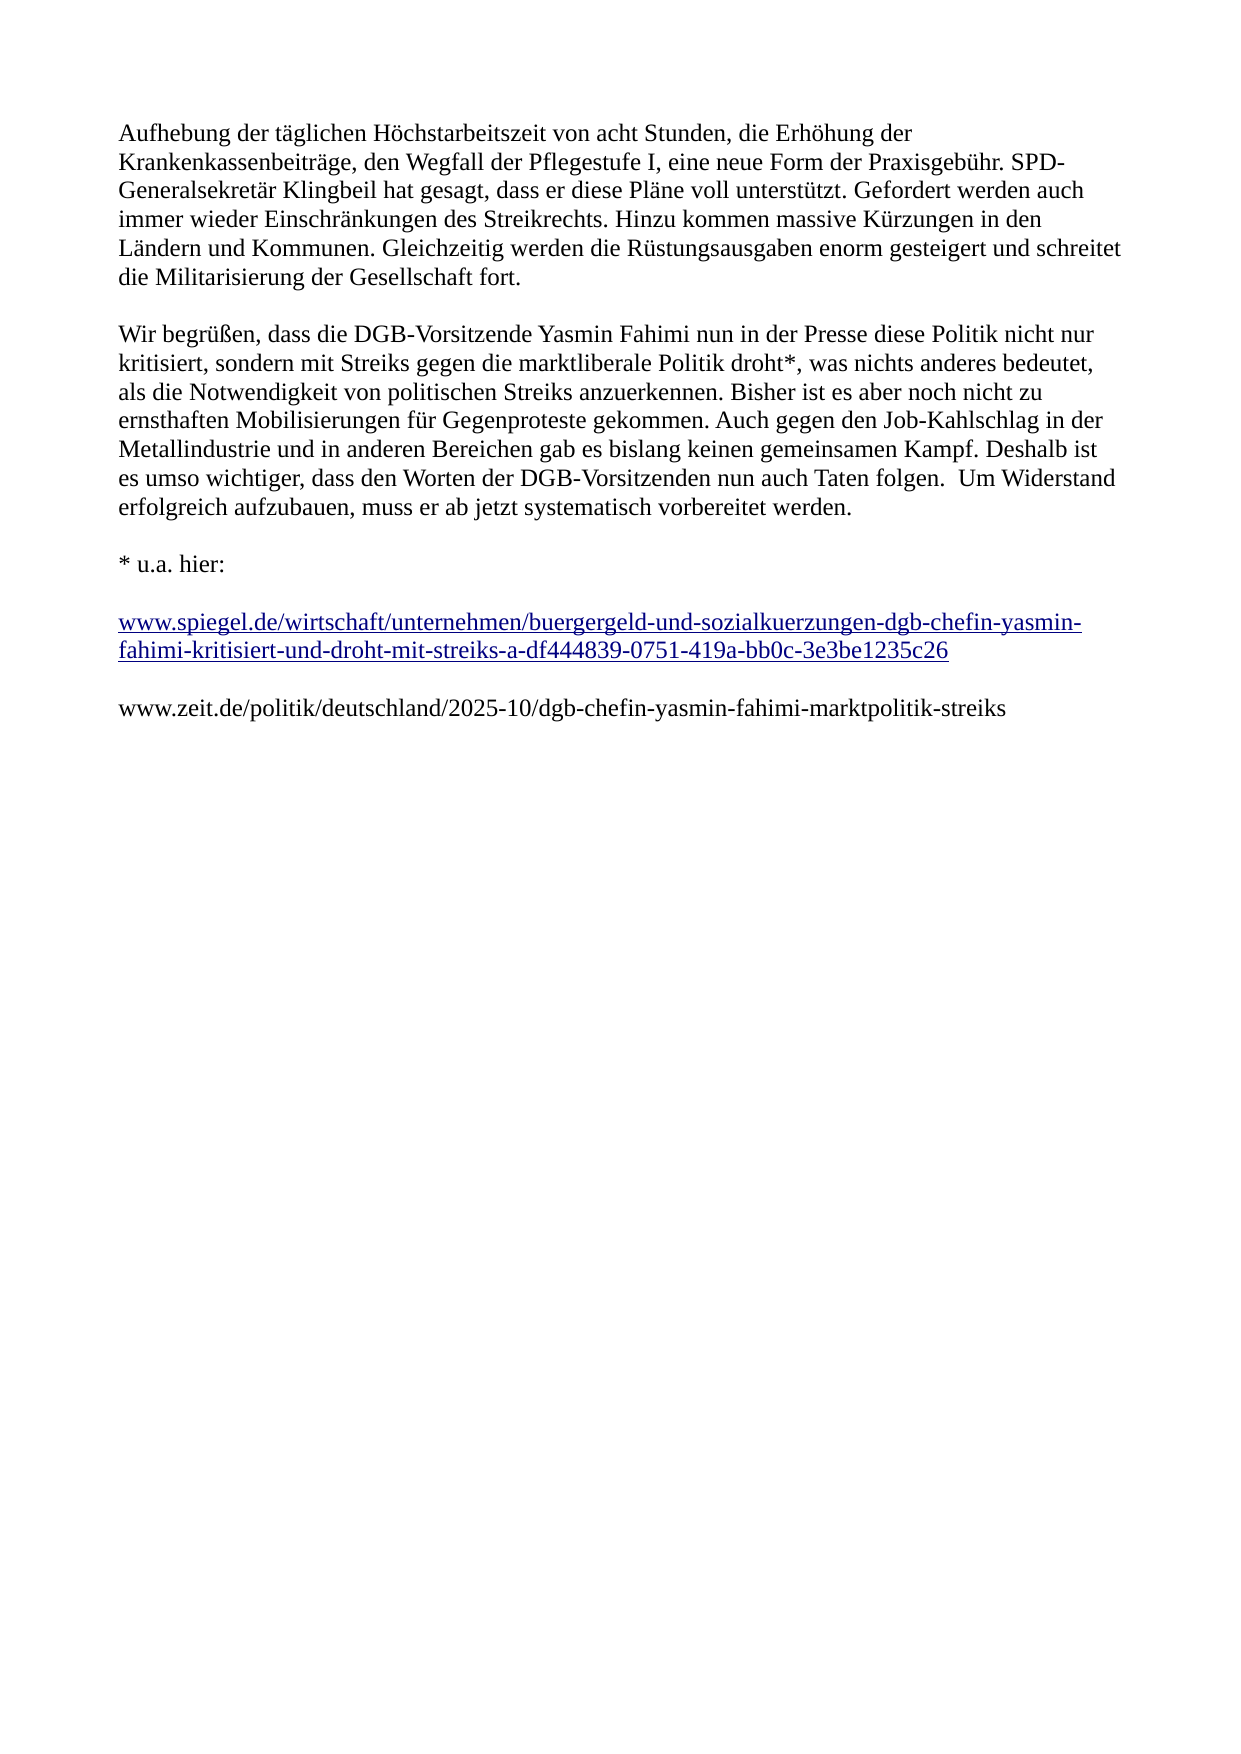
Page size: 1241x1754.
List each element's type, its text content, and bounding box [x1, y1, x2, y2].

text www.spiegel.de/wirtschaft/unternehmen/buergergeld-und-sozialkuerzungen-dgb-chefin-yasmin-fahimi-kritisiert-und-droht-mit-streiks-a-df444839-0751-419a-bb0c-3e3be1235c26 [118, 607, 1122, 664]
text Wir begrüßen, dass die DGB-Vorsitzende Yasmin Fahimi nun in der Presse diese Politik nicht nur kritisiert, sondern mit Streiks gegen die marktliberale Politik droht*, was nichts anderes bedeutet, als die Notwendigkeit von politischen Streiks anzuerkennen. Bisher ist es aber noch nicht zu ernsthaften Mobilisierungen für Gegenproteste gekommen. Auch gegen den Job-Kahlschlag in der Metallindustrie und in anderen Bereichen gab es bislang keinen gemeinsamen Kampf. Deshalb ist es umso wichtiger, dass den Worten der DGB-Vorsitzenden nun auch Taten folgen. Um Widerstand erfolgreich aufzubauen, muss er ab jetzt systematisch vorbereitet werden. [118, 319, 1122, 521]
text * u.a. hier: [118, 549, 1122, 578]
text www.zeit.de/politik/deutschland/2025-10/dgb-chefin-yasmin-fahimi-marktpolitik-streiks [118, 693, 1122, 722]
text Aufhebung der täglichen Höchstarbeitszeit von acht Stunden, die Erhöhung der Krankenkassenbeiträge, den Wegfall der Pflegestufe I, eine neue Form der Praxisgebühr. SPD-Generalsekretär Klingbeil hat gesagt, dass er diese Pläne voll unterstützt. Gefordert werden auch immer wieder Einschränkungen des Streikrechts. Hinzu kommen massive Kürzungen in den Ländern und Kommunen. Gleichzeitig werden die Rüstungsausgaben enorm gesteigert und schreitet die Militarisierung der Gesellschaft fort. [118, 118, 1122, 291]
